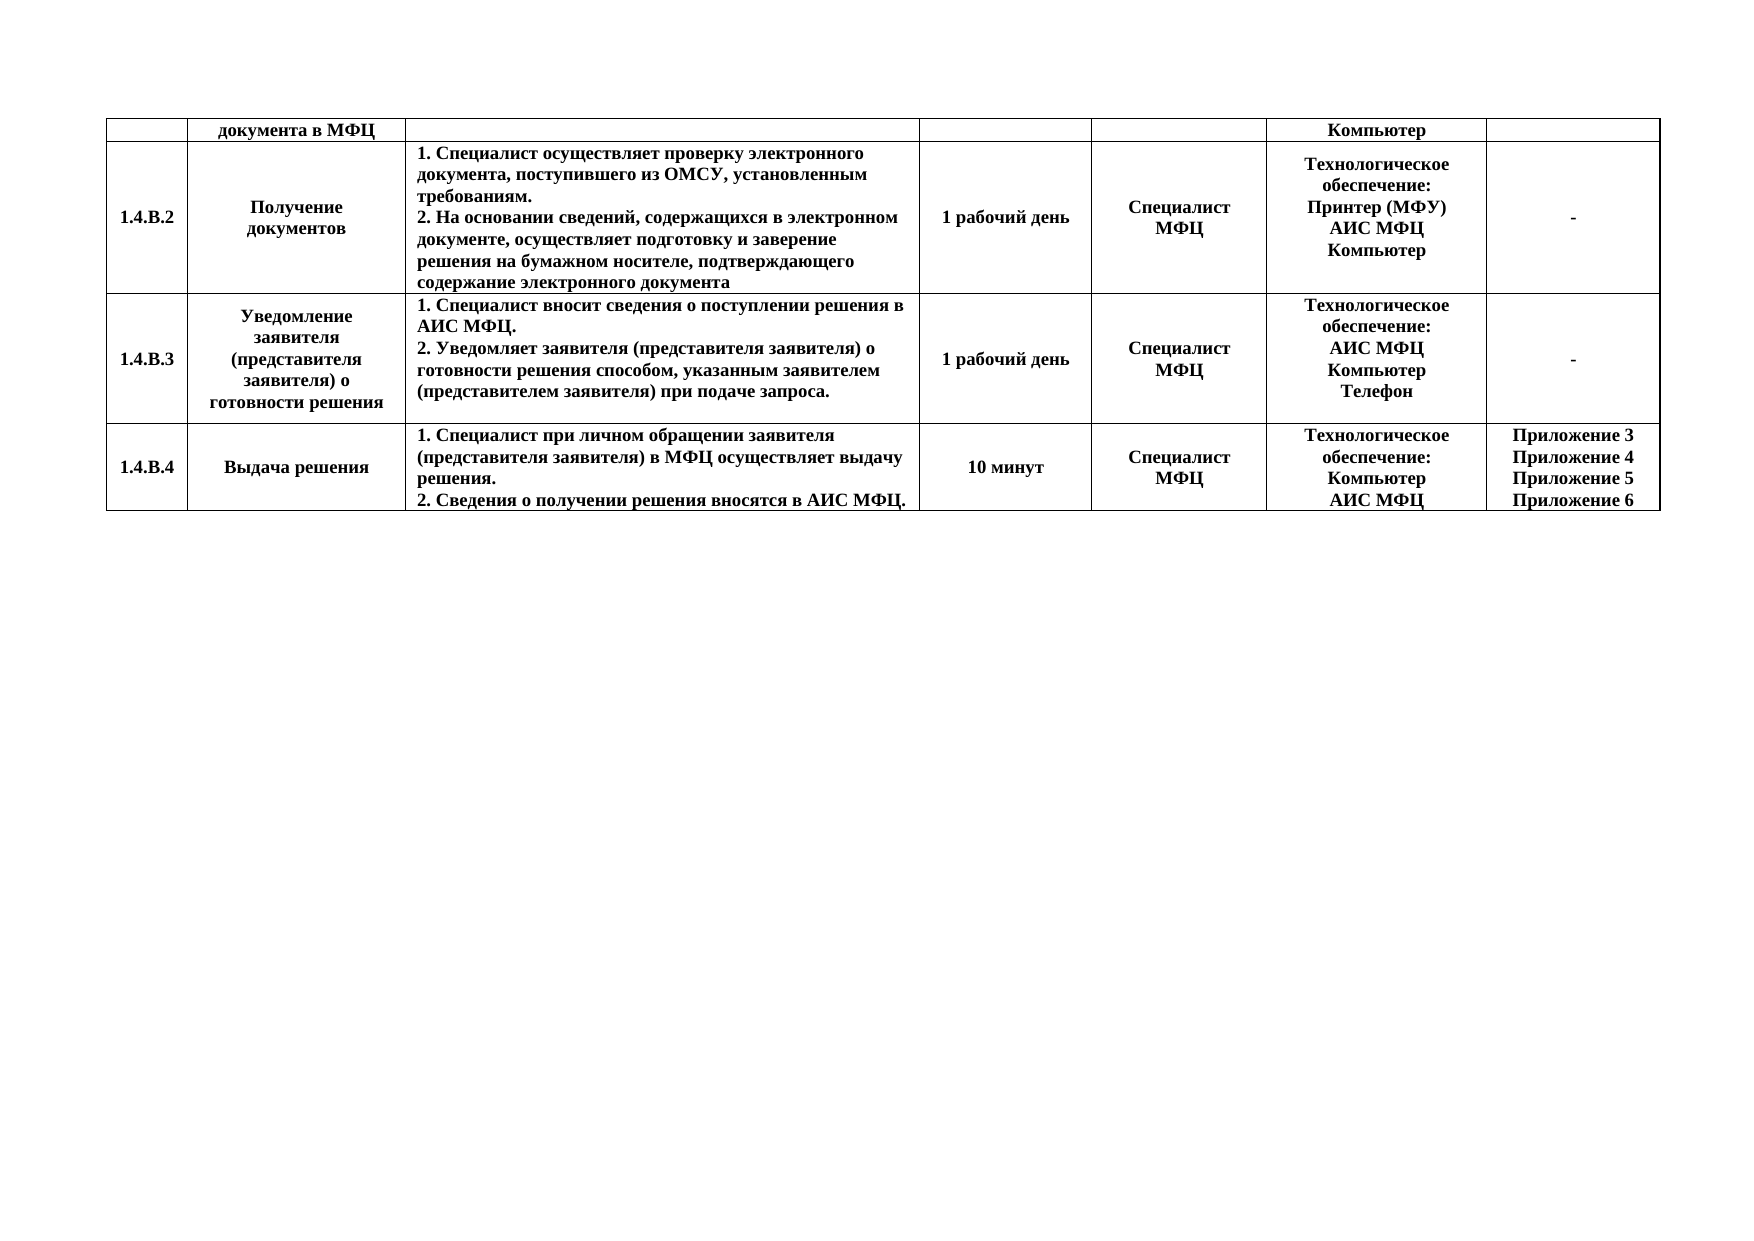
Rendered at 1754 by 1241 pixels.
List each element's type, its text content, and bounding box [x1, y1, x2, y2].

table_cell 1. Специалист при личном обращении заявителя (представителя заявителя) в МФЦ осуществляет выдачу решения. 2. Сведения о получении решения вносятся в АИС МФЦ. [406, 424, 919, 510]
table_cell 1. Специалист осуществляет проверку электронного документа, поступившего из ОМСУ, установленным требованиям. 2. На основании сведений, содержащихся в электронном документе, осуществляет подготовку и заверение решения на бумажном носителе, подтверждающего содержание электронного документа [406, 142, 919, 293]
table_cell Технологическое обеспечение: АИС МФЦ Компьютер Телефон [1267, 294, 1486, 423]
table_cell Технологическое обеспечение: Компьютер АИС МФЦ [1267, 424, 1486, 510]
table_cell 1.4.В.3 [107, 294, 187, 423]
table_cell - [1487, 119, 1659, 141]
table_cell Специалист МФЦ [1092, 294, 1266, 423]
table_cell 1. Специалист вносит сведения о поступлении решения в АИС МФЦ. 2. Уведомляет заявителя (представителя заявителя) о готовности решения способом, указанным заявителем (представителем заявителя) при подаче запроса. [406, 294, 919, 423]
table_cell 1.4.В.4 [107, 424, 187, 510]
table_cell [406, 119, 919, 141]
table_cell Приложение 3 Приложение 4 Приложение 5 Приложение 6 [1487, 424, 1659, 510]
table_cell [1092, 119, 1266, 141]
table_cell [920, 119, 1091, 141]
table_cell 10 минут [920, 424, 1091, 510]
table_cell - [1487, 142, 1659, 293]
table_cell документа в МФЦ [188, 119, 405, 141]
table_cell Технологическое обеспечение: Принтер (МФУ) АИС МФЦ Компьютер [1267, 142, 1486, 293]
table_cell [107, 119, 187, 141]
table_cell 1.4.В.2 [107, 142, 187, 293]
table_cell Специалист МФЦ [1092, 142, 1266, 293]
table_cell 1 рабочий день [920, 294, 1091, 423]
table_cell Получение документов [188, 142, 405, 293]
table_cell 1 рабочий день [920, 142, 1091, 293]
table_cell Уведомление заявителя (представителя заявителя) о готовности решения [188, 294, 405, 423]
table_cell - [1487, 294, 1659, 423]
table_cell Специалист МФЦ [1092, 424, 1266, 510]
table_cell Компьютер [1267, 119, 1486, 141]
table_cell Выдача решения [188, 424, 405, 510]
